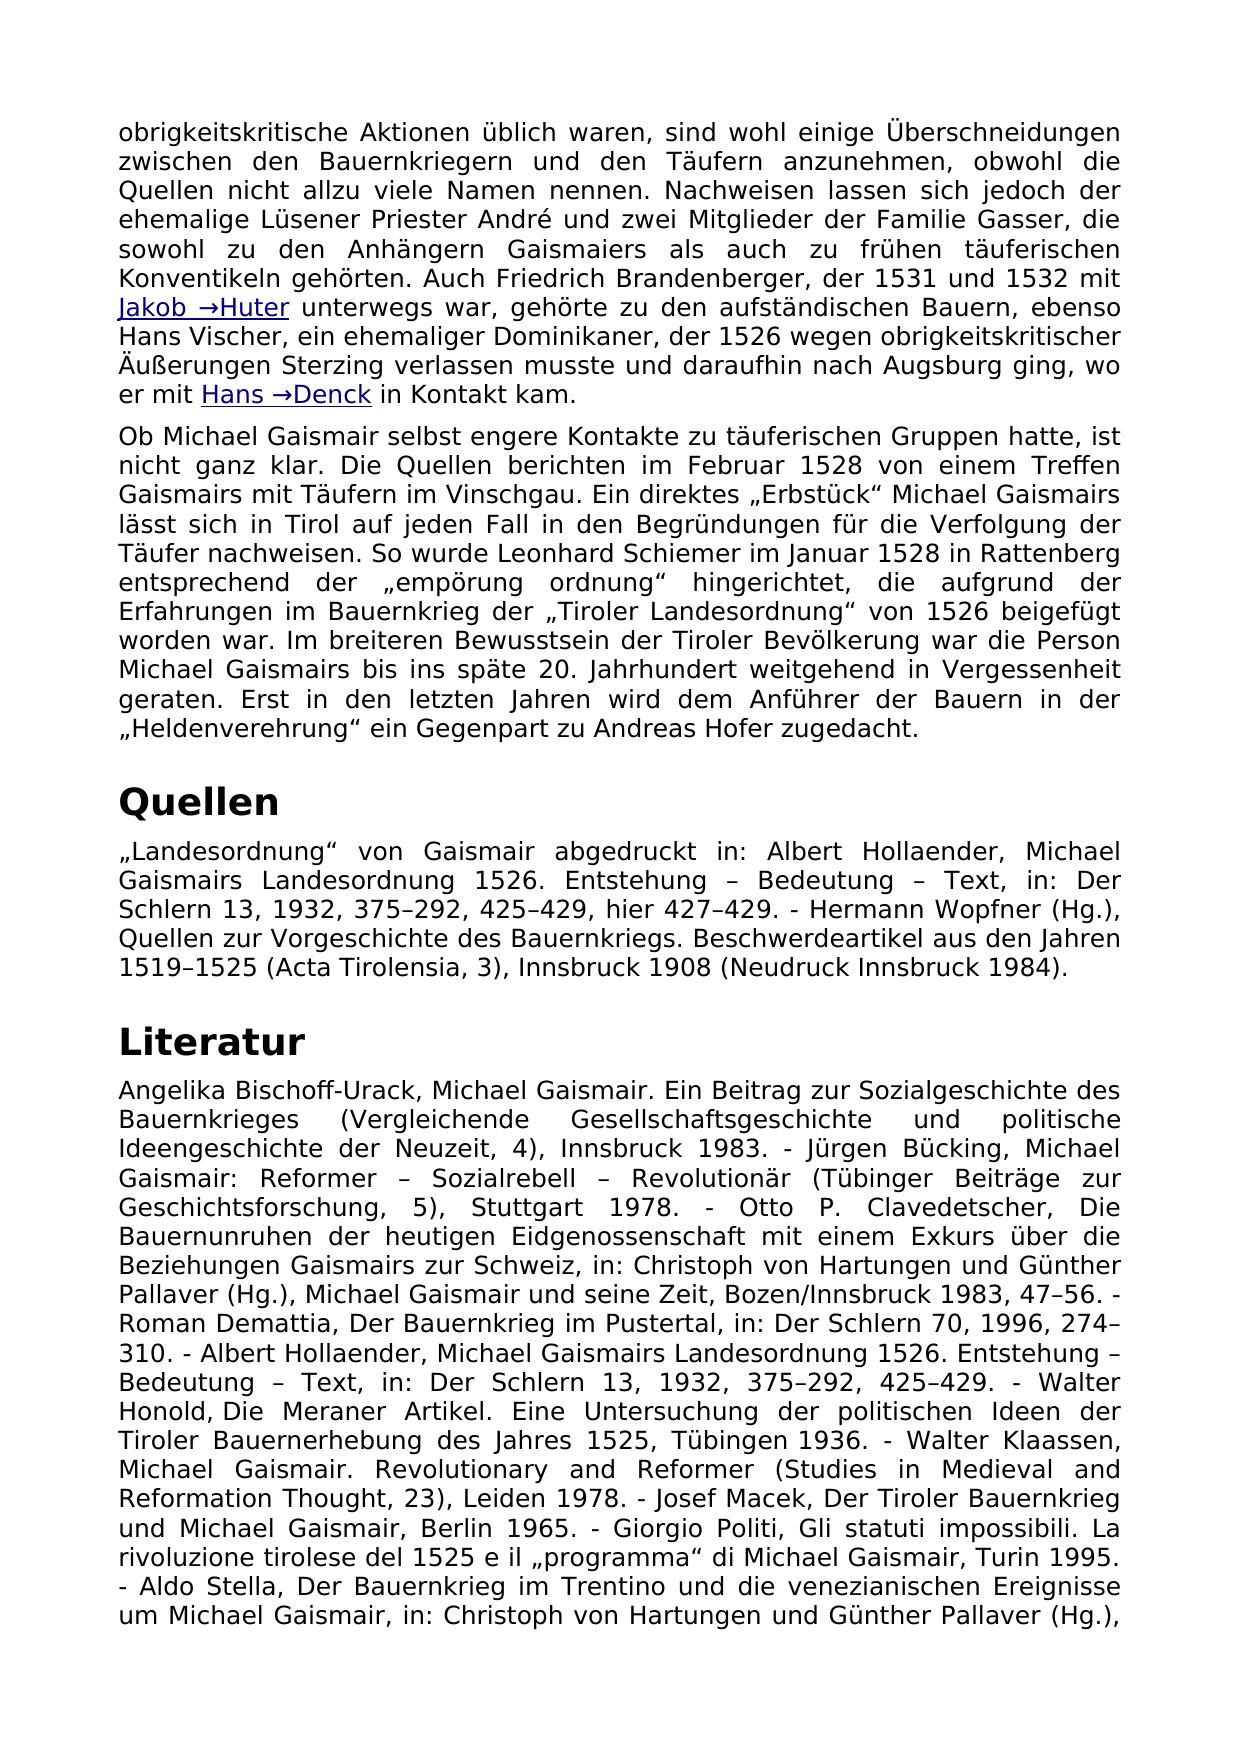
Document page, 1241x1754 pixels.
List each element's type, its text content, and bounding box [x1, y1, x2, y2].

text Angelika Bischoff-Urack, Michael Gaismair. Ein Beitrag zur Sozialgeschichte des Bauernkrieges (Vergleichende Gesellschaftsgeschichte und politische Ideengeschichte der Neuzeit, 4), Innsbruck 1983. - Jürgen Bücking, Michael Gaismair: Reformer – Sozialrebell – Revolutionär (Tübinger Beiträge zur Geschichtsforschung, 5), Stuttgart 1978. - Otto P. Clavedetscher, Die Bauernunruhen der heutigen Eidgenossenschaft mit einem Exkurs über die Beziehungen Gaismairs zur Schweiz, in: Christoph von Hartungen und Günther Pallaver (Hg.), Michael Gaismair und seine Zeit, Bozen/Innsbruck 1983, 47–56. - Roman Demattia, Der Bauernkrieg im Pustertal, in: Der Schlern 70, 1996, 274–310. - Albert Hollaender, Michael Gaismairs Landesordnung 1526. Entstehung – Bedeutung – Text, in: Der Schlern 13, 1932, 375–292, 425–429. - Walter Honold, Die Meraner Artikel. Eine Untersuchung der politischen Ideen der Tiroler Bauernerhebung des Jahres 1525, Tübingen 1936. - Walter Klaassen, Michael Gaismair. Revolutionary and Reformer (Studies in Medieval and Reformation Thought, 23), Leiden 1978. - Josef Macek, Der Tiroler Bauernkrieg und Michael Gaismair, Berlin 1965. - Giorgio Politi, Gli statuti impossibili. La rivoluzione tirolese del 1525 e il „programma“ di Michael Gaismair, Turin 1995. - Aldo Stella, Der Bauernkrieg im Trentino und die venezianischen Ereignisse um Michael Gaismair, in: Christoph von Hartungen und Günther Pallaver (Hg.), [118, 1076, 1122, 1630]
text „Landesordnung“ von Gaismair abgedruckt in: Albert Hollaender, Michael Gaismairs Landesordnung 1526. Entstehung – Bedeutung – Text, in: Der Schlern 13, 1932, 375–292, 425–429, hier 427–429. - Hermann Wopfner (Hg.), Quellen zur Vorgeschichte des Bauernkriegs. Beschwerdeartikel aus den Jahren 1519–1525 (Acta Tirolensia, 3), Innsbruck 1908 (Neudruck Innsbruck 1984). [118, 837, 1122, 983]
subtitle Quellen [118, 781, 1122, 824]
text Ob Michael Gaismair selbst engere Kontakte zu täuferischen Gruppen hatte, ist nicht ganz klar. Die Quellen berichten im Februar 1528 von einem Treffen Gaismairs mit Täufern im Vinschgau. Ein direktes „Erbstück“ Michael Gaismairs lässt sich in Tirol auf jeden Fall in den Begründungen für die Verfolgung der Täufer nachweisen. So wurde Leonhard Schiemer im Januar 1528 in Rattenberg entsprechend der „empörung ordnung“ hingerichtet, die aufgrund der Erfahrungen im Bauernkrieg der „Tiroler Landesordnung“ von 1526 beigefügt worden war. Im breiteren Bewusstsein der Tiroler Bevölkerung war die Person Michael Gaismairs bis ins späte 20. Jahrhundert weitgehend in Vergessenheit geraten. Erst in den letzten Jahren wird dem Anführer der Bauern in der „Heldenverehrung“ ein Gegenpart zu Andreas Hofer zugedacht. [118, 422, 1122, 743]
subtitle Literatur [118, 1020, 1122, 1064]
text obrigkeitskritische Aktionen üblich waren, sind wohl einige Überschneidungen zwischen den Bauernkriegern und den Täufern anzunehmen, obwohl die Quellen nicht allzu viele Namen nennen. Nachweisen lassen sich jedoch der ehemalige Lüsener Priester André und zwei Mitglieder der Familie Gasser, die sowohl zu den Anhängern Gaismaiers als auch zu frühen täuferischen Konventikeln gehörten. Auch Friedrich Brandenberger, der 1531 und 1532 mit Jakob →Huter unterwegs war, gehörte zu den aufständischen Bauern, ebenso Hans Vischer, ein ehemaliger Dominikaner, der 1526 wegen obrigkeitskritischer Äußerungen Sterzing verlassen musste und daraufhin nach Augsburg ging, wo er mit Hans →Denck in Kontakt kam. [118, 118, 1122, 410]
